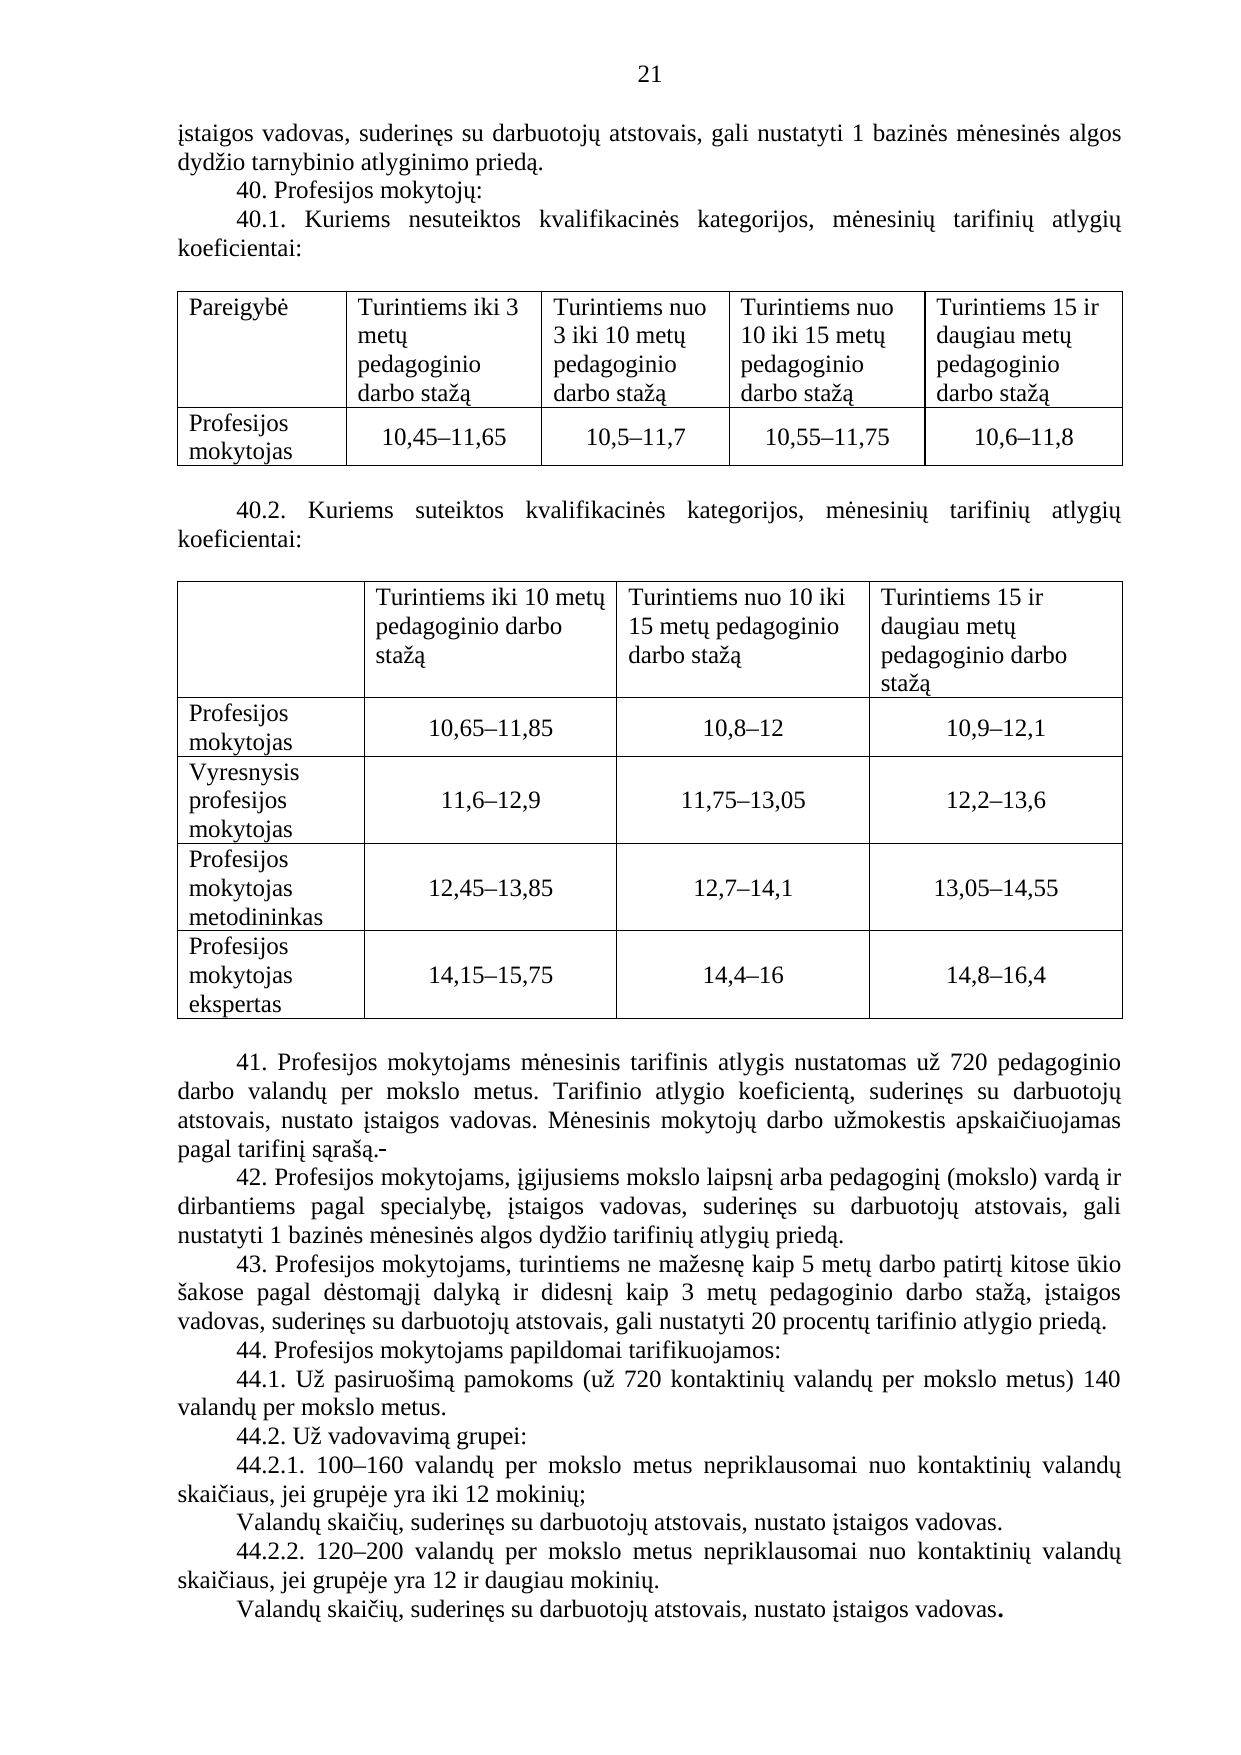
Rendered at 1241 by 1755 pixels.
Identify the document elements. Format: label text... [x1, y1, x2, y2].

text 44.1. Už pasiruošimą pamokoms (už 720 kontaktinių valandų per mokslo metus) 140 valandų per mokslo metus. [177, 1364, 1122, 1421]
text 44.2.1. 100–160 valandų per mokslo metus nepriklausomai nuo kontaktinių valandų skaičiaus, jei grupėje yra iki 12 mokinių; [177, 1450, 1122, 1507]
table_cell Vyresnysis profesijos mokytojas [178, 757, 364, 843]
table_cell 13,05–14,55 [870, 844, 1122, 930]
text 44. Profesijos mokytojams papildomai tarifikuojamos: [177, 1335, 1122, 1364]
table_cell 10,45–11,65 [347, 408, 541, 465]
table_header Turintiems nuo 10 iki 15 metų pedagoginio darbo stažą [730, 292, 924, 407]
text įstaigos vadovas, suderinęs su darbuotojų atstovais, gali nustatyti 1 bazinės mėnesinės algos dydžio tarnybinio atlyginimo priedą. [177, 118, 1122, 176]
table_cell 12,2–13,6 [870, 757, 1122, 843]
table_cell Profesijos mokytojas [178, 698, 364, 756]
table_cell 10,5–11,7 [542, 408, 729, 465]
table_cell 11,75–13,05 [617, 757, 869, 843]
text 44.2. Už vadovavimą grupei: [177, 1421, 1122, 1450]
table_cell 10,6–11,8 [926, 408, 1122, 465]
table_cell 14,15–15,75 [365, 931, 616, 1018]
text 40. Profesijos mokytojų: [177, 176, 1122, 204]
table_cell Profesijos mokytojas ekspertas [178, 931, 364, 1018]
text 41. Profesijos mokytojams mėnesinis tarifinis atlygis nustatomas už 720 pedagoginio darbo valandų per mokslo metus. Tarifinio atlygio koeficientą, suderinęs su darbuotojų atstovais, nustato įstaigos vadovas. Mėnesinis mokytojų darbo užmokestis apskaičiuojamas pagal tarifinį sąrašą. [177, 1047, 1122, 1162]
table_cell 11,6–12,9 [365, 757, 616, 843]
text Valandų skaičių, suderinęs su darbuotojų atstovais, nustato įstaigos vadovas. [177, 1507, 1122, 1536]
table_cell 10,55–11,75 [730, 408, 924, 465]
table_cell 14,8–16,4 [870, 931, 1122, 1018]
table_header Turintiems iki 10 metų pedagoginio darbo stažą [365, 582, 616, 697]
table_cell Profesijos mokytojas metodininkas [178, 844, 364, 930]
table_header Turintiems 15 ir daugiau metų pedagoginio darbo stažą [926, 292, 1122, 407]
table_cell Profesijos mokytojas [178, 408, 346, 465]
table_header Pareigybė [178, 292, 346, 407]
text 44.2.2. 120–200 valandų per mokslo metus nepriklausomai nuo kontaktinių valandų skaičiaus, jei grupėje yra 12 ir daugiau mokinių. [177, 1536, 1122, 1594]
text Valandų skaičių, suderinęs su darbuotojų atstovais, nustato įstaigos vadovas. [177, 1594, 1122, 1622]
table_cell 10,65–11,85 [365, 698, 616, 756]
table_header Turintiems iki 3 metų pedagoginio darbo stažą [347, 292, 541, 407]
text 40.1. Kuriems nesuteiktos kvalifikacinės kategorijos, mėnesinių tarifinių atlygių koeficientai: [177, 204, 1122, 262]
table_cell 14,4–16 [617, 931, 869, 1018]
table_header [178, 582, 364, 697]
table_header Turintiems 15 ir daugiau metų pedagoginio darbo stažą [870, 582, 1122, 697]
text 40.2. Kuriems suteiktos kvalifikacinės kategorijos, mėnesinių tarifinių atlygių koeficientai: [177, 495, 1122, 552]
table_header Turintiems nuo 10 iki 15 metų pedagoginio darbo stažą [617, 582, 869, 697]
table_cell 12,7–14,1 [617, 844, 869, 930]
table_header Turintiems nuo 3 iki 10 metų pedagoginio darbo stažą [542, 292, 729, 407]
table_cell 10,8–12 [617, 698, 869, 756]
table_cell 10,9–12,1 [870, 698, 1122, 756]
table_cell 12,45–13,85 [365, 844, 616, 930]
text 43. Profesijos mokytojams, turintiems ne mažesnę kaip 5 metų darbo patirtį kitose ūkio šakose pagal dėstomąjį dalyką ir didesnį kaip 3 metų pedagoginio darbo stažą, įstaigos vadovas, suderinęs su darbuotojų atstovais, gali nustatyti 20 procentų tarifinio atlygio priedą. [177, 1249, 1122, 1335]
text 42. Profesijos mokytojams, įgijusiems mokslo laipsnį arba pedagoginį (mokslo) vardą ir dirbantiems pagal specialybę, įstaigos vadovas, suderinęs su darbuotojų atstovais, gali nustatyti 1 bazinės mėnesinės algos dydžio tarifinių atlygių priedą. [177, 1162, 1122, 1249]
